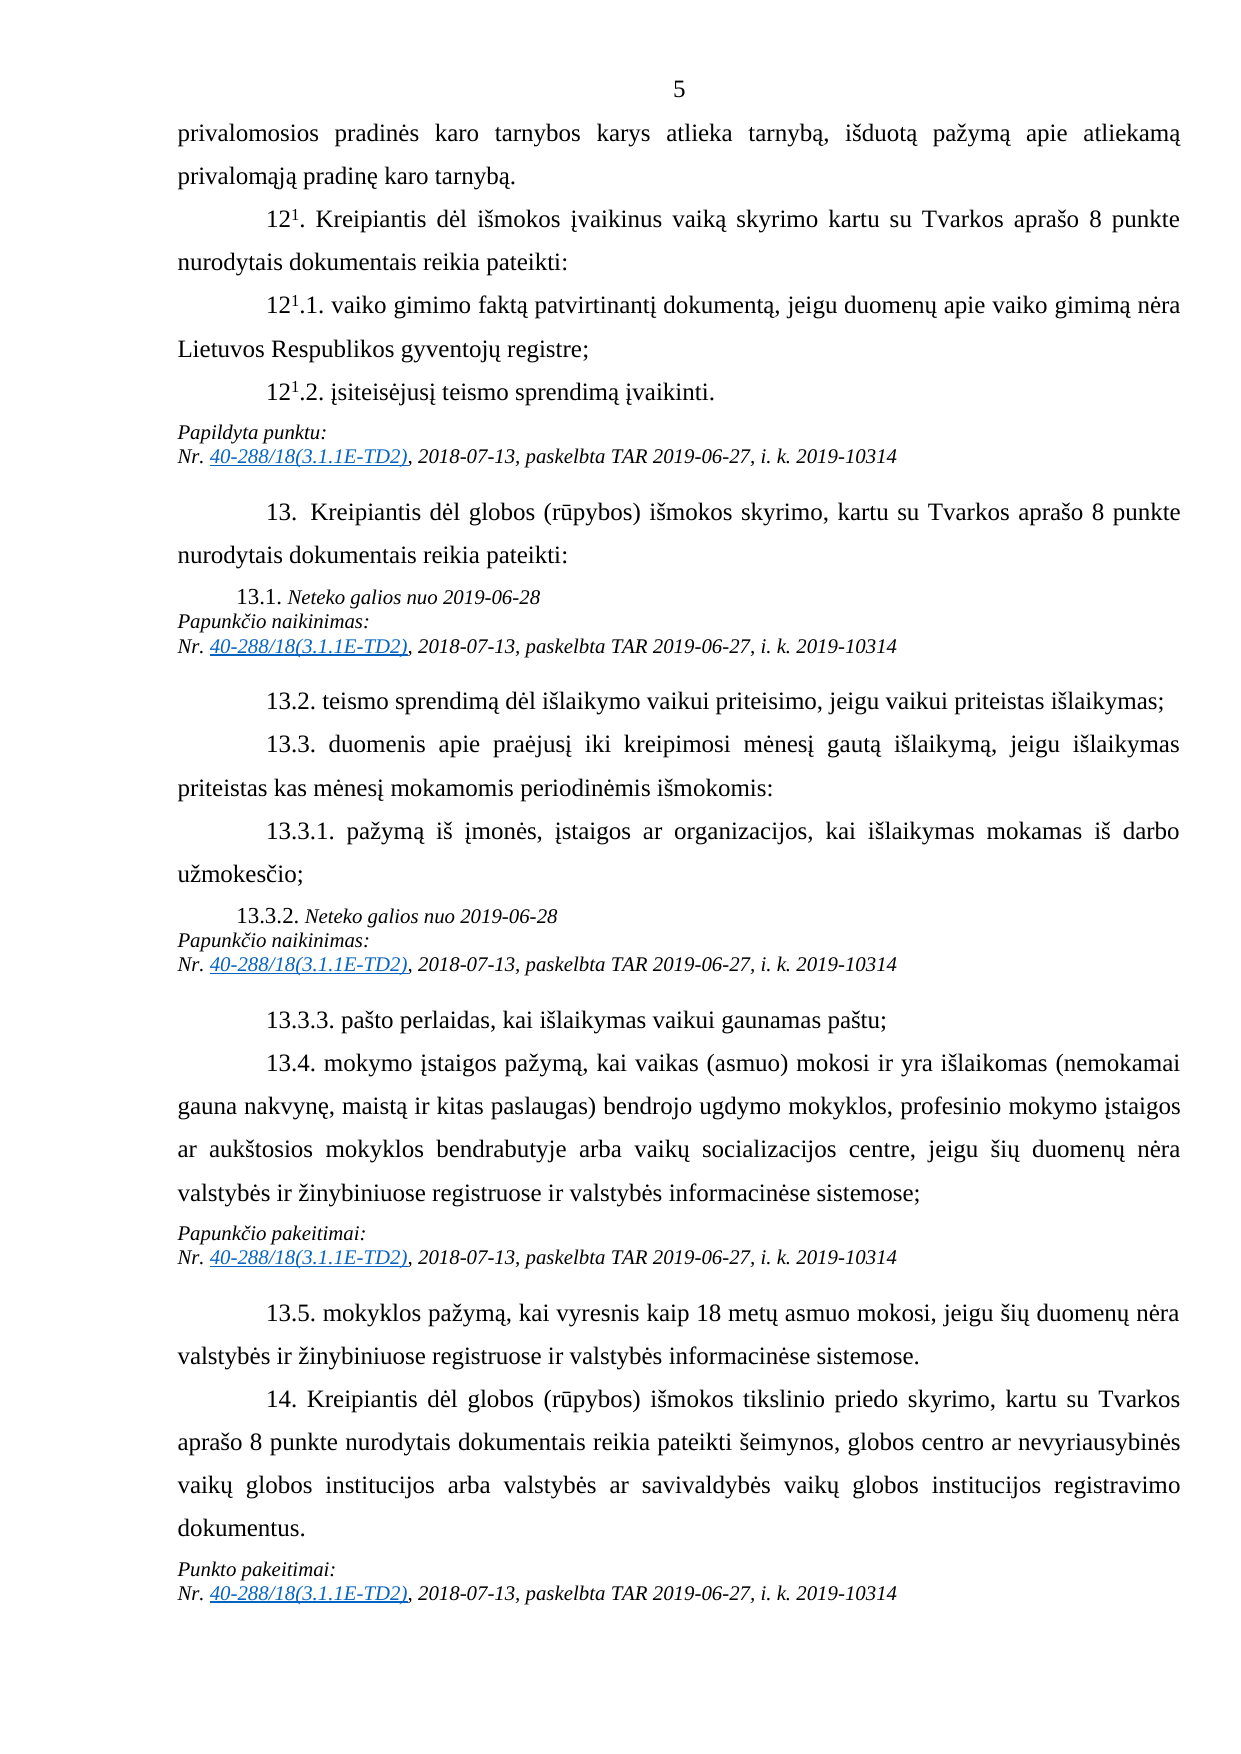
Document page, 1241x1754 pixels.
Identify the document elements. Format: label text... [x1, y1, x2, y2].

text 13.3.3. pašto perlaidas, kai išlaikymas vaikui gaunamas paštu; [177, 1005, 1181, 1034]
text 13.1. Neteko galios nuo 2019-06-28 [177, 583, 1181, 609]
text 13.3.2. Neteko galios nuo 2019-06-28 [177, 902, 1181, 928]
text Nr. 40-288/18(3.1.1E-TD2), 2018-07-13, paskelbta TAR 2019-06-27, i. k. 2019-10314 [177, 633, 1181, 658]
text Nr. 40-288/18(3.1.1E-TD2), 2018-07-13, paskelbta TAR 2019-06-27, i. k. 2019-10314 [177, 444, 1181, 468]
text Papunkčio naikinimas: [177, 928, 1181, 952]
text Papunkčio naikinimas: [177, 609, 1181, 633]
text 13. Kreipiantis dėl globos (rūpybos) išmokos skyrimo, kartu su Tvarkos aprašo 8 punkte nurodytais dokumentais reikia pateikti: [177, 497, 1181, 569]
text 13.5. mokyklos pažymą, kai vyresnis kaip 18 metų asmuo mokosi, jeigu šių duomenų nėra valstybės ir žinybiniuose registruose ir valstybės informacinėse sistemose. [177, 1298, 1181, 1369]
text 13.4. mokymo įstaigos pažymą, kai vaikas (asmuo) mokosi ir yra išlaikomas (nemokamai gauna nakvynę, maistą ir kitas paslaugas) bendrojo ugdymo mokyklos, profesinio mokymo įstaigos ar aukštosios mokyklos bendrabutyje arba vaikų socializacijos centre, jeigu šių duomenų nėra valstybės ir žinybiniuose registruose ir valstybės informacinėse sistemose; [177, 1048, 1181, 1206]
text 121. Kreipiantis dėl išmokos įvaikinus vaiką skyrimo kartu su Tvarkos aprašo 8 punkte nurodytais dokumentais reikia pateikti: [177, 204, 1181, 276]
text Nr. 40-288/18(3.1.1E-TD2), 2018-07-13, paskelbta TAR 2019-06-27, i. k. 2019-10314 [177, 1581, 1181, 1604]
text 121.2. įsiteisėjusį teismo sprendimą įvaikinti. [177, 377, 1181, 406]
text Papunkčio pakeitimai: [177, 1221, 1181, 1245]
text 14. Kreipiantis dėl globos (rūpybos) išmokos tikslinio priedo skyrimo, kartu su Tvarkos aprašo 8 punkte nurodytais dokumentais reikia pateikti šeimynos, globos centro ar nevyriausybinės vaikų globos institucijos arba valstybės ar savivaldybės vaikų globos institucijos registravimo dokumentus. [177, 1384, 1181, 1542]
text 13.2. teismo sprendimą dėl išlaikymo vaikui priteisimo, jeigu vaikui priteistas išlaikymas; [177, 686, 1181, 715]
text 13.3.1. pažymą iš įmonės, įstaigos ar organizacijos, kai išlaikymas mokamas iš darbo užmokesčio; [177, 816, 1181, 888]
text Nr. 40-288/18(3.1.1E-TD2), 2018-07-13, paskelbta TAR 2019-06-27, i. k. 2019-10314 [177, 1245, 1181, 1269]
text 13.3. duomenis apie praėjusį iki kreipimosi mėnesį gautą išlaikymą, jeigu išlaikymas priteistas kas mėnesį mokamomis periodinėmis išmokomis: [177, 729, 1181, 801]
text privalomosios pradinės karo tarnybos karys atlieka tarnybą, išduotą pažymą apie atliekamą privalomąją pradinę karo tarnybą. [177, 118, 1181, 190]
text 121.1. vaiko gimimo faktą patvirtinantį dokumentą, jeigu duomenų apie vaiko gimimą nėra Lietuvos Respublikos gyventojų registre; [177, 291, 1181, 362]
text Papildyta punktu: [177, 420, 1181, 444]
text Punkto pakeitimai: [177, 1556, 1181, 1581]
text Nr. 40-288/18(3.1.1E-TD2), 2018-07-13, paskelbta TAR 2019-06-27, i. k. 2019-10314 [177, 952, 1181, 976]
